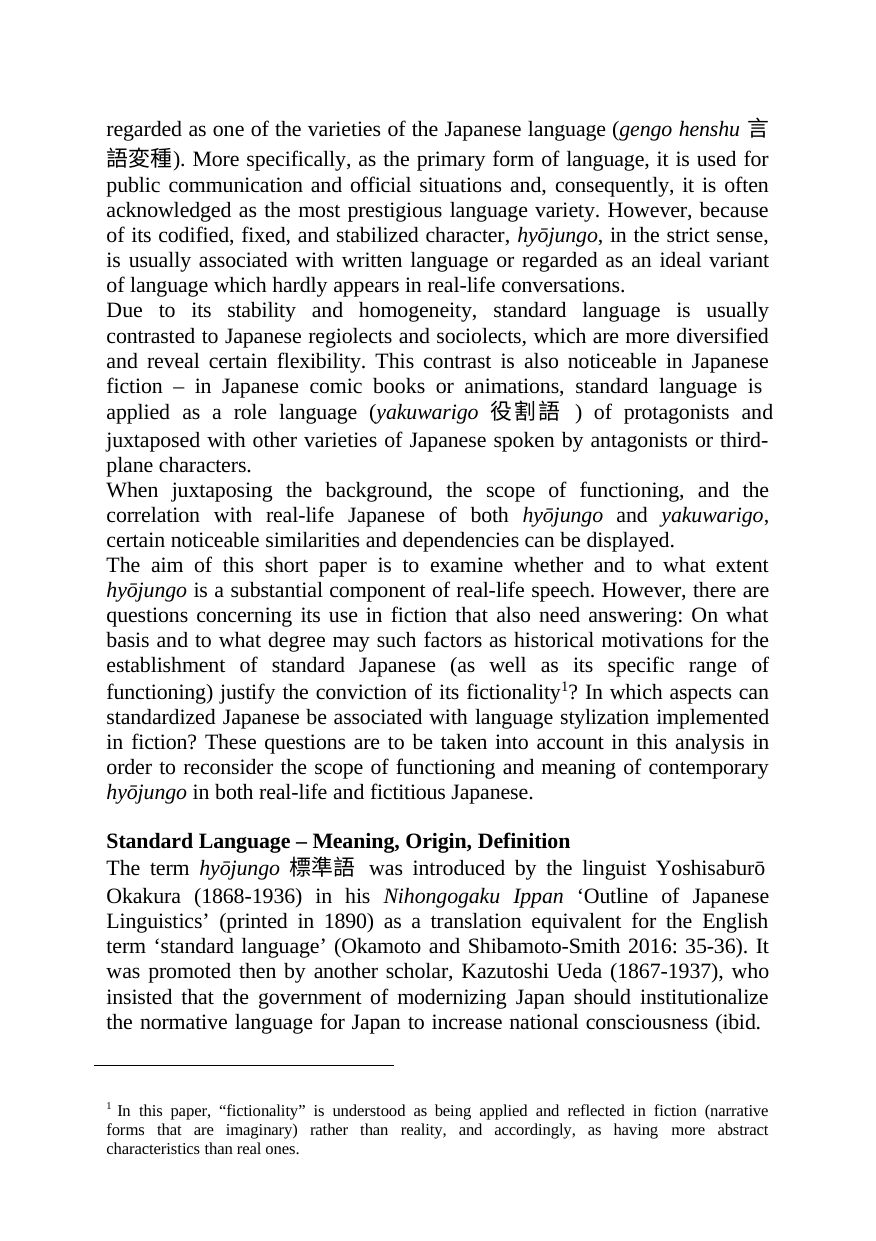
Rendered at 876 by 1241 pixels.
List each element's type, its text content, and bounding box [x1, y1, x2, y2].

text juxtaposed with other varieties of Japanese spoken by antagonists or third- plane characters. [106, 427, 769, 477]
text 1 In this paper, “fictionality” is understood as being applied and reflected in fiction (narrative forms that are imaginary) rather than reality, and accordingly, as having more abstract characteristics than real ones. [106, 1099, 769, 1158]
subtitle Standard Language – Meaning, Origin, Definition [106, 829, 781, 853]
text The aim of this short paper is to examine whether and to what extent hyōjungo is a substantial component of real-life speech. However, there are questions concerning its use in fiction that also need answering: On what basis and to what degree may such factors as historical motivations for the establishment of standard Japanese (as well as its specific range of functioning) justify the conviction of its fictionality1? In which aspects can standardized Japanese be associated with language stylization implemented in fiction? These questions are to be taken into account in this analysis in order to reconsider the scope of functioning and meaning of contemporary hyōjungo in both real-life and fictitious Japanese. [106, 553, 769, 804]
text applied as a role language (yakuwarigo 役割語 ) of protagonists and [106, 398, 781, 425]
text When juxtaposing the background, the scope of functioning, and the correlation with real-life Japanese of both hyōjungo and yakuwarigo, certain noticeable similarities and dependencies can be displayed. [106, 477, 769, 553]
text regarded as one of the varieties of the Japanese language (gengo henshu 言 語変種). More specifically, as the primary form of language, it is used for public communication and official situations and, consequently, it is often acknowledged as the most prestigious language variety. However, because of its codified, fixed, and stabilized character, hyōjungo, in the strict sense, is usually associated with written language or regarded as an ideal variant of language which hardly appears in real-life conversations. [106, 113, 769, 297]
text Due to its stability and homogeneity, standard language is usually contrasted to Japanese regiolects and sociolects, which are more diversified and reveal certain flexibility. This contrast is also noticeable in Japanese fiction – in Japanese comic books or animations, standard language is [106, 297, 769, 398]
text Okakura (1868-1936) in his Nihongogaku Ippan ‘Outline of Japanese Linguistics’ (printed in 1890) as a translation equivalent for the English term ‘standard language’ (Okamoto and Shibamoto-Smith 2016: 35-36). It was promoted then by another scholar, Kazutoshi Ueda (1867-1937), who insisted that the government of modernizing Japan should institutionalize the normative language for Japan to increase national consciousness (ibid. [106, 883, 769, 1034]
text The term hyōjungo 標準語 was introduced by the linguist Yoshisaburō [106, 853, 781, 881]
